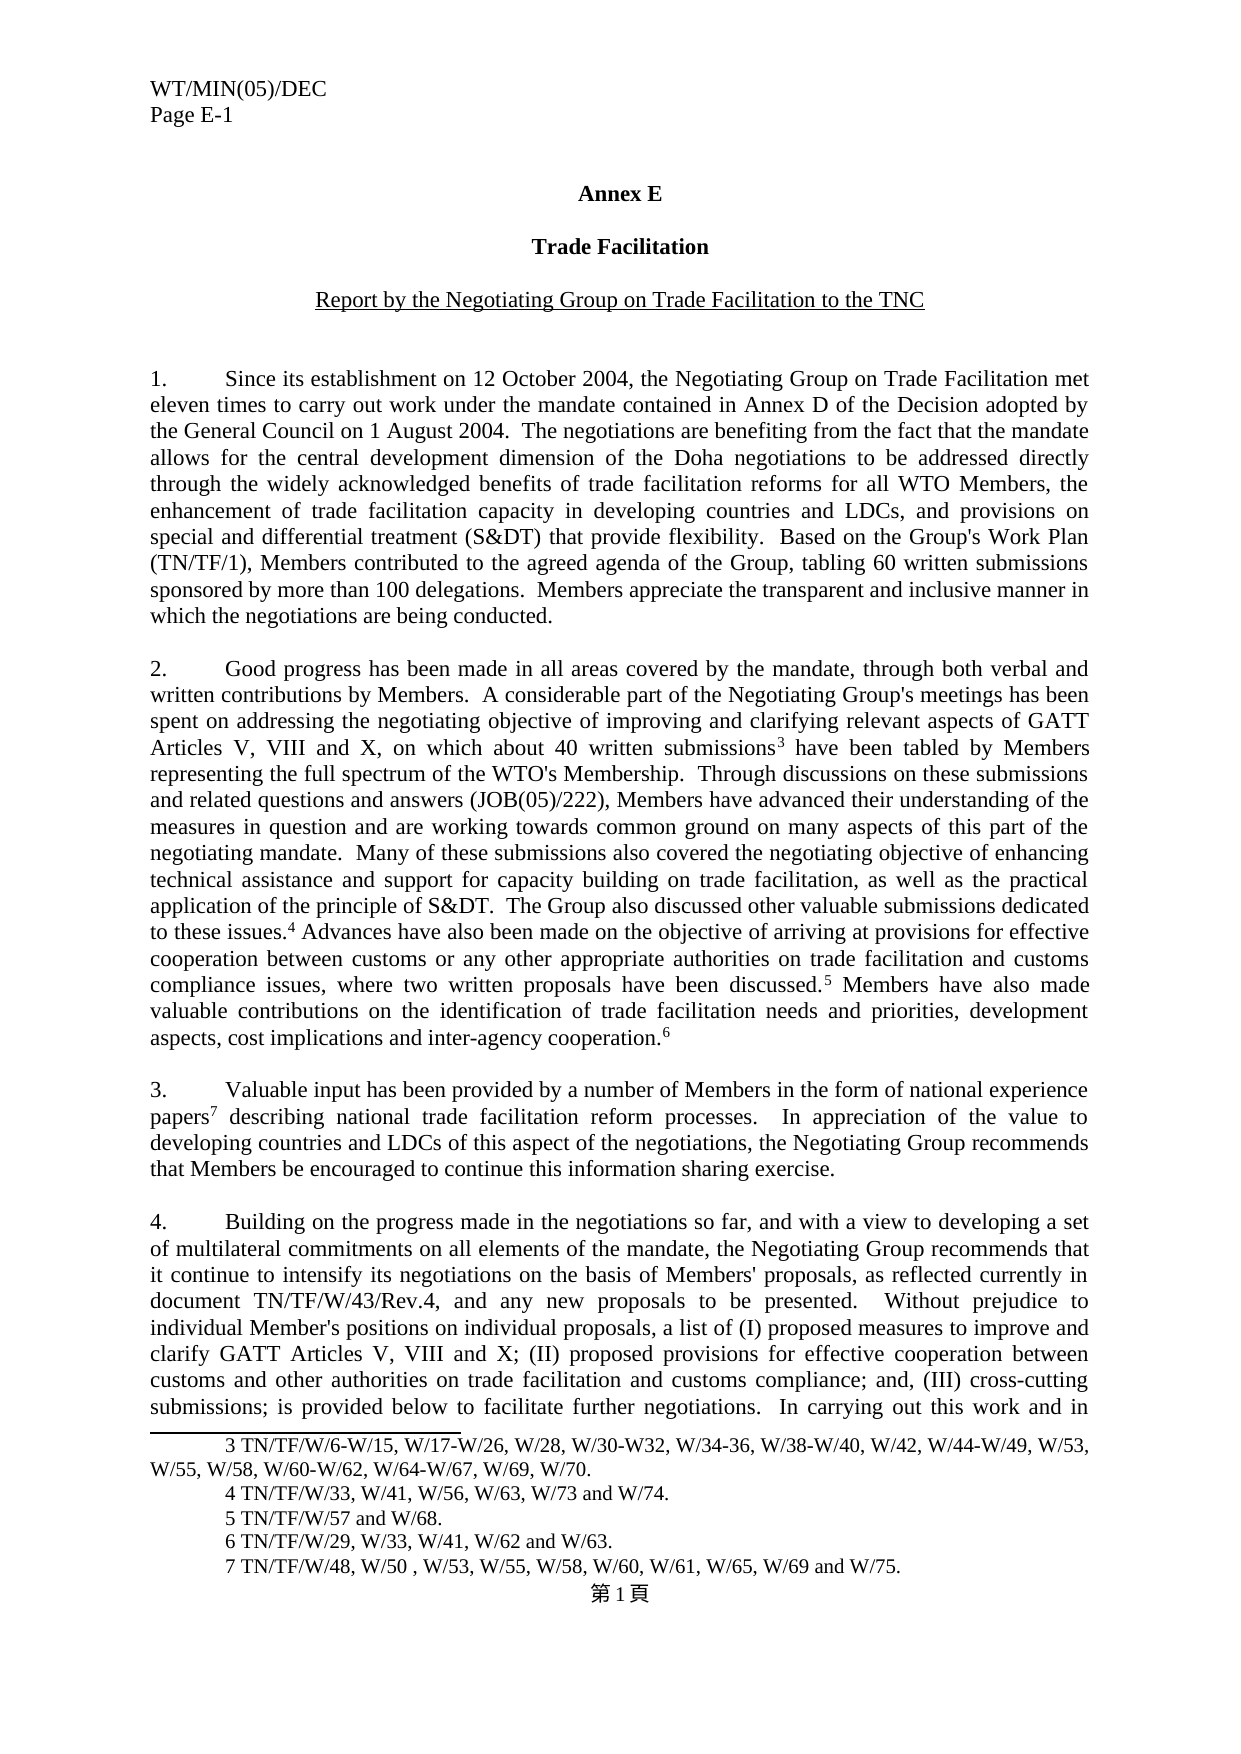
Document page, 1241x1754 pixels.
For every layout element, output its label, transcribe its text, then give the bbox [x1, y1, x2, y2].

text 4. Building on the progress made in the negotiations so far, and with a view to developing a set of multilateral commitments on all elements of the mandate, the Negotiating Group recommends that it continue to intensify its negotiations on the basis of Members' proposals, as reflected currently in document TN/TF/W/43/Rev.4, and any new proposals to be presented. Without prejudice to individual Member's positions on individual proposals, a list of (I) proposed measures to improve and clarify GATT Articles V, VIII and X; (II) proposed provisions for effective cooperation between customs and other authorities on trade facilitation and customs compliance; and, (III) cross-cutting submissions; is provided below to facilitate further negotiations. In carrying out this work and in [150, 1208, 1090, 1419]
text Trade Facilitation [150, 233, 1090, 259]
text Annex E [150, 180, 1090, 207]
text 3. Valuable input has been provided by a number of Members in the form of national experience papers describing national trade facilitation reform processes. In appreciation of the value to developing countries and LDCs of this aspect of the negotiations, the Negotiating Group recommends that Members be encouraged to continue this information sharing exercise. [150, 1076, 1090, 1182]
text TN/TF/W/57 and W/68. [150, 1505, 1090, 1529]
text TN/TF/W/33, W/41, W/56, W/63, W/73 and W/74. [150, 1481, 1090, 1505]
text TN/TF/W/48, W/50 , W/53, W/55, W/58, W/60, W/61, W/65, W/69 and W/75. [150, 1553, 1090, 1578]
text 1. Since its establishment on 12 October 2004, the Negotiating Group on Trade Facilitation met eleven times to carry out work under the mandate contained in Annex D of the Decision adopted by the General Council on 1 August 2004. The negotiations are benefiting from the fact that the mandate allows for the central development dimension of the Doha negotiations to be addressed directly through the widely acknowledged benefits of trade facilitation reforms for all WTO Members, the enhancement of trade facilitation capacity in developing countries and LDCs, and provisions on special and differential treatment (S&DT) that provide flexibility. Based on the Group's Work Plan (TN/TF/1), Members contributed to the agreed agenda of the Group, tabling 60 written submissions sponsored by more than 100 delegations. Members appreciate the transparent and inclusive manner in which the negotiations are being conducted. [150, 365, 1090, 628]
text TN/TF/W/29, W/33, W/41, W/62 and W/63. [150, 1529, 1090, 1553]
text 2. Good progress has been made in all areas covered by the mandate, through both verbal and written contributions by Members. A considerable part of the Negotiating Group's meetings has been spent on addressing the negotiating objective of improving and clarifying relevant aspects of GATT Articles V, VIII and X, on which about 40 written submissions have been tabled by Members representing the full spectrum of the WTO's Membership. Through discussions on these submissions and related questions and answers (JOB(05)/222), Members have advanced their understanding of the measures in question and are working towards common ground on many aspects of this part of the negotiating mandate. Many of these submissions also covered the negotiating objective of enhancing technical assistance and support for capacity building on trade facilitation, as well as the practical application of the principle of S&DT. The Group also discussed other valuable submissions dedicated to these issues. Advances have also been made on the objective of arriving at provisions for effective cooperation between customs or any other appropriate authorities on trade facilitation and customs compliance issues, where two written proposals have been discussed. Members have also made valuable contributions on the identification of trade facilitation needs and priorities, development aspects, cost implications and inter-agency cooperation. [150, 655, 1090, 1050]
text TN/TF/W/6-W/15, W/17-W/26, W/28, W/30-W32, W/34-36, W/38-W/40, W/42, W/44-W/49, W/53, W/55, W/58, W/60-W/62, W/64-W/67, W/69, W/70. [150, 1433, 1090, 1481]
text Report by the Negotiating Group on Trade Facilitation to the TNC [150, 286, 1090, 312]
